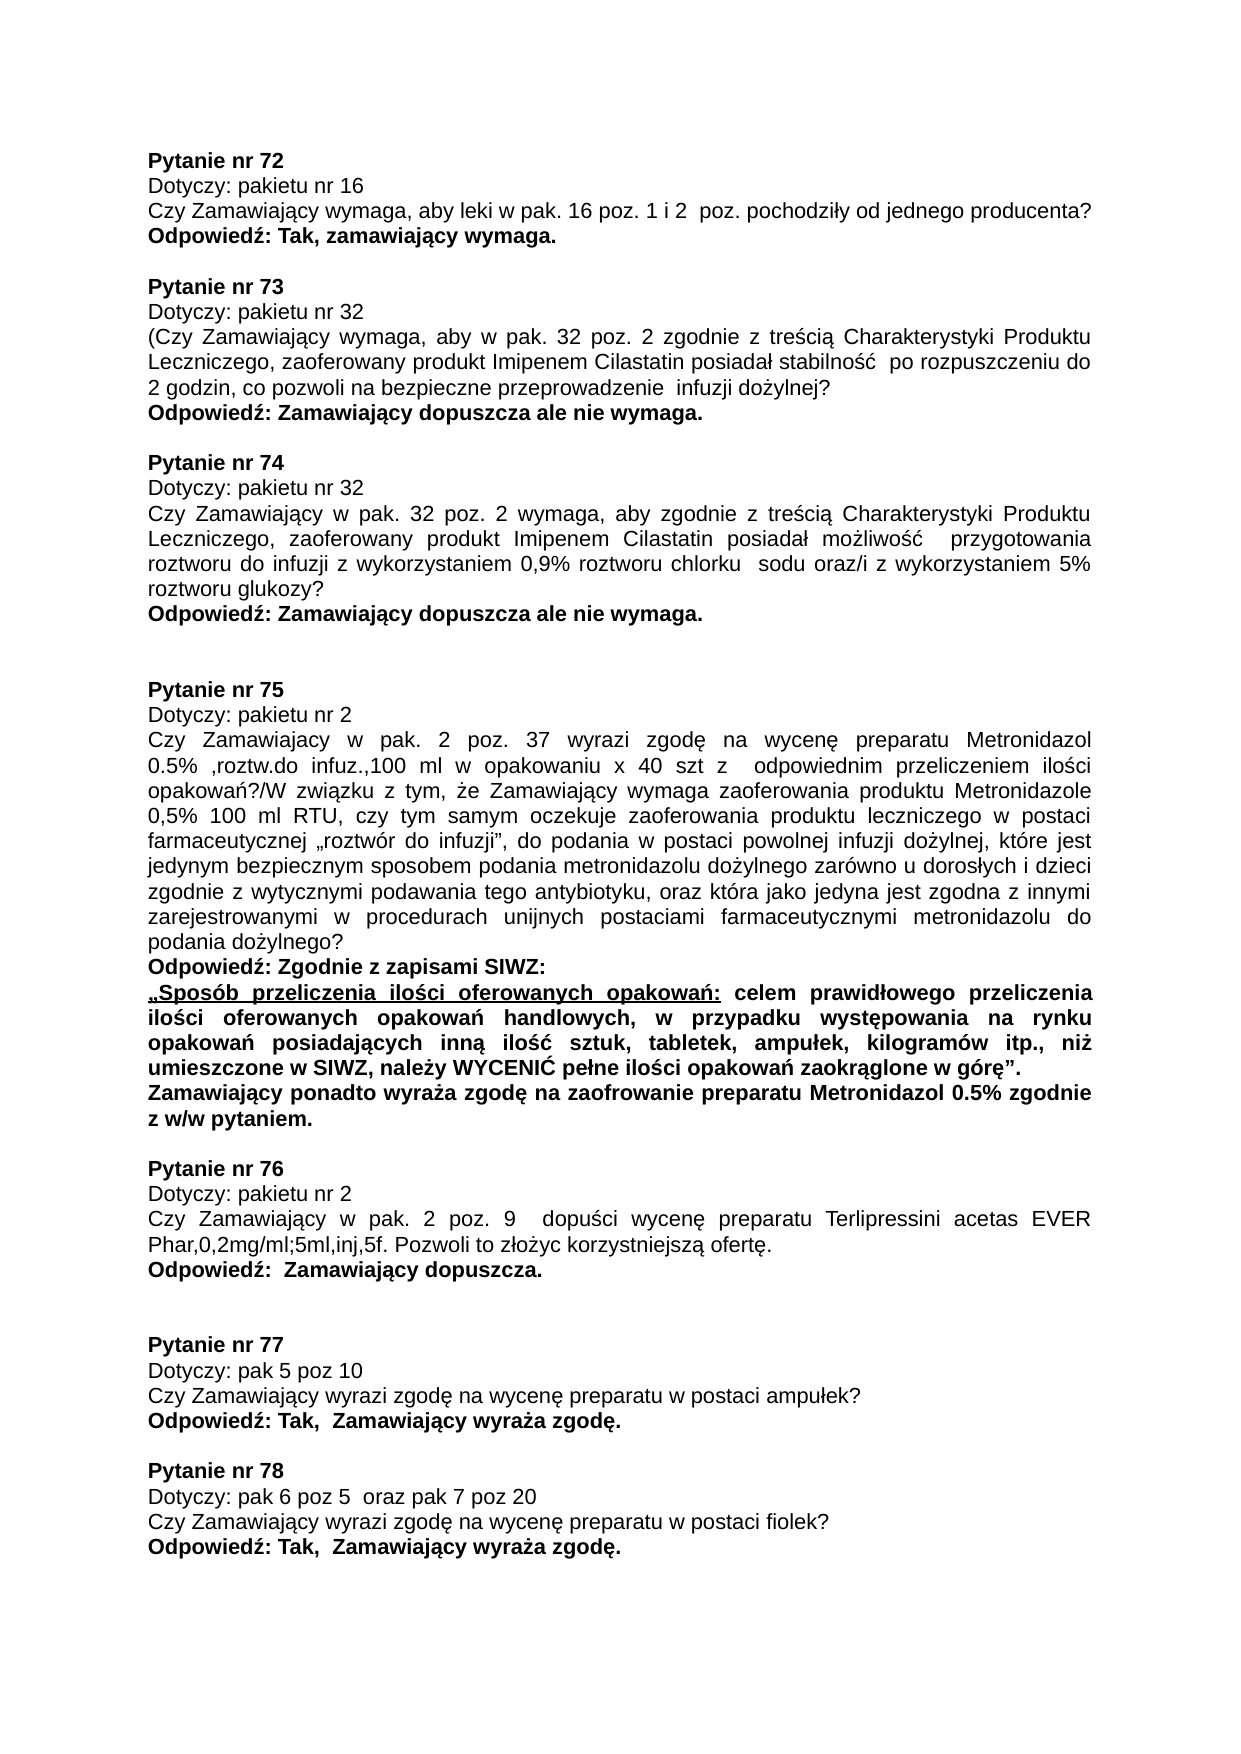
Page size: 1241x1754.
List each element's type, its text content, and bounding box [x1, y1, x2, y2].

text Dotyczy: pakietu nr 2 [148, 702, 1093, 727]
text Dotyczy: pakietu nr 32 [148, 475, 1093, 501]
text Odpowiedź: Tak, Zamawiający wyraża zgodę. [148, 1408, 1093, 1433]
text Pytanie nr 72 [148, 148, 1093, 173]
text Pytanie nr 74 [148, 450, 1093, 475]
text „Sposób przeliczenia ilości oferowanych opakowań: celem prawidłowego przeliczenia ilości oferowanych opakowań handlowych, w przypadku występowania na rynku opakowań posiadających inną ilość sztuk, tabletek, ampułek, kilogramów itp., niż umieszczone w SIWZ, należy WYCENIĆ pełne ilości opakowań zaokrąglone w górę”. [148, 979, 1093, 1080]
list Czy Zamawiający wymaga, aby leki w pak. 16 poz. 1 i 2 poz. pochodziły od jednego producenta? [148, 198, 1093, 223]
text Dotyczy: pakietu nr 2 [148, 1181, 1093, 1206]
list Czy Zamawiający w pak. 32 poz. 2 wymaga, aby zgodnie z treścią Charakterystyki Produktu Leczniczego, zaoferowany produkt Imipenem Cilastatin posiadał możliwość przygotowania roztworu do infuzji z wykorzystaniem 0,9% roztworu chlorku sodu oraz/i z wykorzystaniem 5% roztworu glukozy? [148, 501, 1093, 601]
text Odpowiedź: Zamawiający dopuszcza. [148, 1257, 1093, 1282]
text Pytanie nr 78 [148, 1458, 1093, 1484]
text Pytanie nr 73 [148, 274, 1093, 299]
text Odpowiedź: Zgodnie z zapisami SIWZ: [148, 954, 1093, 979]
text Dotyczy: pakietu nr 32 [148, 299, 1093, 324]
text Pytanie nr 76 [148, 1156, 1093, 1181]
text Odpowiedź: Tak, Zamawiający wyraża zgodę. [148, 1534, 1093, 1559]
text Zamawiający ponadto wyraża zgodę na zaofrowanie preparatu Metronidazol 0.5% zgodnie z w/w pytaniem. [148, 1080, 1093, 1131]
list Czy Zamawiajacy w pak. 2 poz. 37 wyrazi zgodę na wycenę preparatu Metronidazol 0.5% ,roztw.do infuz.,100 ml w opakowaniu x 40 szt z odpowiednim przeliczeniem ilości opakowań?/W związku z tym, że Zamawiający wymaga zaoferowania produktu Metronidazole 0,5% 100 ml RTU, czy tym samym oczekuje zaoferowania produktu leczniczego w postaci farmaceutycznej „roztwór do infuzji”, do podania w postaci powolnej infuzji dożylnej, które jest jedynym bezpiecznym sposobem podania metronidazolu dożylnego zarówno u dorosłych i dzieci zgodnie z wytycznymi podawania tego antybiotyku, oraz która jako jedyna jest zgodna z innymi zarejestrowanymi w procedurach unijnych postaciami farmaceutycznymi metronidazolu do podania dożylnego? [148, 727, 1093, 954]
text Czy Zamawiający wyrazi zgodę na wycenę preparatu w postaci fiolek? [148, 1509, 1093, 1534]
text Dotyczy: pak 5 poz 10 [148, 1358, 1093, 1383]
list (Czy Zamawiający wymaga, aby w pak. 32 poz. 2 zgodnie z treścią Charakterystyki Produktu Leczniczego, zaoferowany produkt Imipenem Cilastatin posiadał stabilność po rozpuszczeniu do 2 godzin, co pozwoli na bezpieczne przeprowadzenie infuzji dożylnej? [148, 324, 1093, 400]
text Czy Zamawiający wyrazi zgodę na wycenę preparatu w postaci ampułek? [148, 1383, 1093, 1408]
text Odpowiedź: Zamawiający dopuszcza ale nie wymaga. [148, 400, 1093, 425]
text Odpowiedź: Zamawiający dopuszcza ale nie wymaga. [148, 601, 1093, 627]
text Odpowiedź: Tak, zamawiający wymaga. [148, 223, 1093, 248]
list Czy Zamawiający w pak. 2 poz. 9 dopuści wycenę preparatu Terlipressini acetas EVER Phar,0,2mg/ml;5ml,inj,5f. Pozwoli to złożyc korzystniejszą ofertę. [148, 1206, 1093, 1257]
text Dotyczy: pakietu nr 16 [148, 173, 1093, 198]
text Pytanie nr 77 [148, 1332, 1093, 1358]
text Dotyczy: pak 6 poz 5 oraz pak 7 poz 20 [148, 1484, 1093, 1509]
text Pytanie nr 75 [148, 677, 1093, 702]
